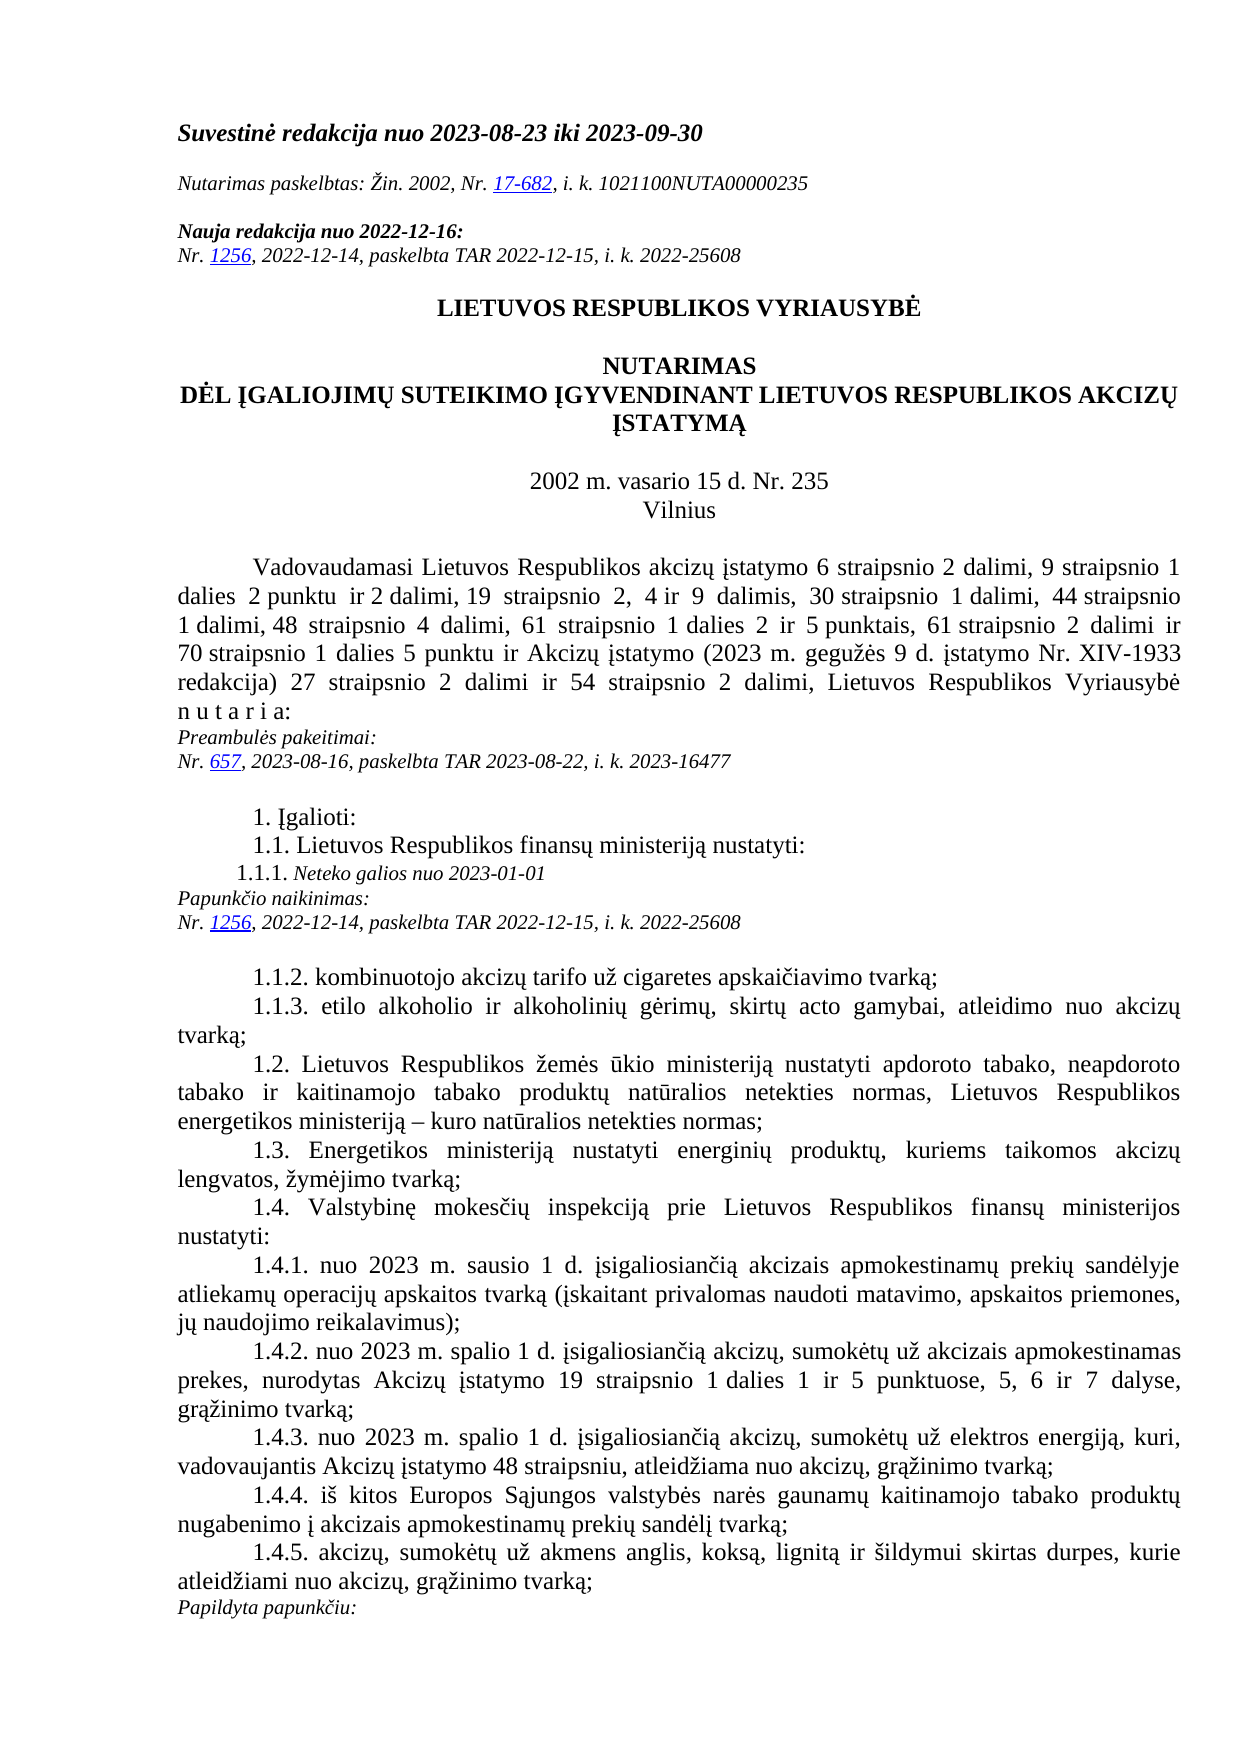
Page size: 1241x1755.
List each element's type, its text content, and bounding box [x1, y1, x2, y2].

text Vilnius [177, 495, 1181, 523]
text Papildyta papunkčiu: [177, 1595, 1181, 1619]
text LIETUVOS RESPUBLIKOS VYRIAUSYBĖ [177, 293, 1181, 322]
text Vadovaudamasi Lietuvos Respublikos akcizų įstatymo 6 straipsnio 2 dalimi, 9 straipsnio 1 dalies 2 punktu ir 2 dalimi, 19 straipsnio 2, 4 ir 9 dalimis, 30 straipsnio 1 dalimi, 44 straipsnio 1 dalimi, 48 straipsnio 4 dalimi, 61 straipsnio 1 dalies 2 ir 5 punktais, 61 straipsnio 2 dalimi ir 70 straipsnio 1 dalies 5 punktu ir Akcizų įstatymo (2023 m. gegužės 9 d. įstatymo Nr. XIV-1933 redakcija) 27 straipsnio 2 dalimi ir 54 straipsnio 2 dalimi, Lietuvos Respublikos Vyriausybė n u t a r i a: [177, 552, 1181, 725]
text 1.4. Valstybinę mokesčių inspekciją prie Lietuvos Respublikos finansų ministerijos nustatyti: [177, 1192, 1181, 1250]
text 1.1.3. etilo alkoholio ir alkoholinių gėrimų, skirtų acto gamybai, atleidimo nuo akcizų tvarką; [177, 991, 1181, 1049]
text Nr. 657, 2023-08-16, paskelbta TAR 2023-08-22, i. k. 2023-16477 [177, 749, 1181, 773]
text Suvestinė redakcija nuo 2023-08-23 iki 2023-09-30 [177, 118, 1181, 147]
text 1.4.1. nuo 2023 m. sausio 1 d. įsigaliosiančią akcizais apmokestinamų prekių sandėlyje atliekamų operacijų apskaitos tvarką (įskaitant privalomas naudoti matavimo, apskaitos priemones, jų naudojimo reikalavimus); [177, 1250, 1181, 1336]
text 1.4.2. nuo 2023 m. spalio 1 d. įsigaliosiančią akcizų, sumokėtų už akcizais apmokestinamas prekes, nurodytas Akcizų įstatymo 19 straipsnio 1 dalies 1 ir 5 punktuose, 5, 6 ir 7 dalyse, grąžinimo tvarką; [177, 1336, 1181, 1422]
text 1.1.2. kombinuotojo akcizų tarifo už cigaretes apskaičiavimo tvarką; [177, 962, 1181, 991]
text DĖL ĮGALIOJIMŲ SUTEIKIMO ĮGYVENDINANT LIETUVOS RESPUBLIKOS AKCIZŲ ĮSTATYMĄ [177, 380, 1181, 437]
text 1.1.1. Neteko galios nuo 2023-01-01 [177, 859, 1181, 886]
text 1.2. Lietuvos Respublikos žemės ūkio ministeriją nustatyti apdoroto tabako, neapdoroto tabako ir kaitinamojo tabako produktų natūralios netekties normas, Lietuvos Respublikos energetikos ministeriją – kuro natūralios netekties normas; [177, 1049, 1181, 1135]
text 1.4.3. nuo 2023 m. spalio 1 d. įsigaliosiančią akcizų, sumokėtų už elektros energiją, kuri, vadovaujantis Akcizų įstatymo 48 straipsniu, atleidžiama nuo akcizų, grąžinimo tvarką; [177, 1422, 1181, 1480]
text 1.4.4. iš kitos Europos Sąjungos valstybės narės gaunamų kaitinamojo tabako produktų nugabenimo į akcizais apmokestinamų prekių sandėlį tvarką; [177, 1480, 1181, 1537]
text Preambulės pakeitimai: [177, 725, 1181, 749]
text 1. Įgalioti: [177, 802, 1181, 830]
text Nauja redakcija nuo 2022-12-16: [177, 219, 1181, 243]
text 1.3. Energetikos ministeriją nustatyti energinių produktų, kuriems taikomos akcizų lengvatos, žymėjimo tvarką; [177, 1135, 1181, 1192]
text 2002 m. vasario 15 d. Nr. 235 [177, 466, 1181, 495]
text Nr. 1256, 2022-12-14, paskelbta TAR 2022-12-15, i. k. 2022-25608 [177, 243, 1181, 267]
text Nr. 1256, 2022-12-14, paskelbta TAR 2022-12-15, i. k. 2022-25608 [177, 909, 1181, 934]
text Papunkčio naikinimas: [177, 886, 1181, 909]
text NUTARIMAS [177, 351, 1181, 380]
text 1.1. Lietuvos Respublikos finansų ministeriją nustatyti: [177, 830, 1181, 859]
text Nutarimas paskelbtas: Žin. 2002, Nr. 17-682, i. k. 1021100NUTA00000235 [177, 171, 1181, 195]
text 1.4.5. akcizų, sumokėtų už akmens anglis, koksą, lignitą ir šildymui skirtas durpes, kurie atleidžiami nuo akcizų, grąžinimo tvarką; [177, 1537, 1181, 1595]
